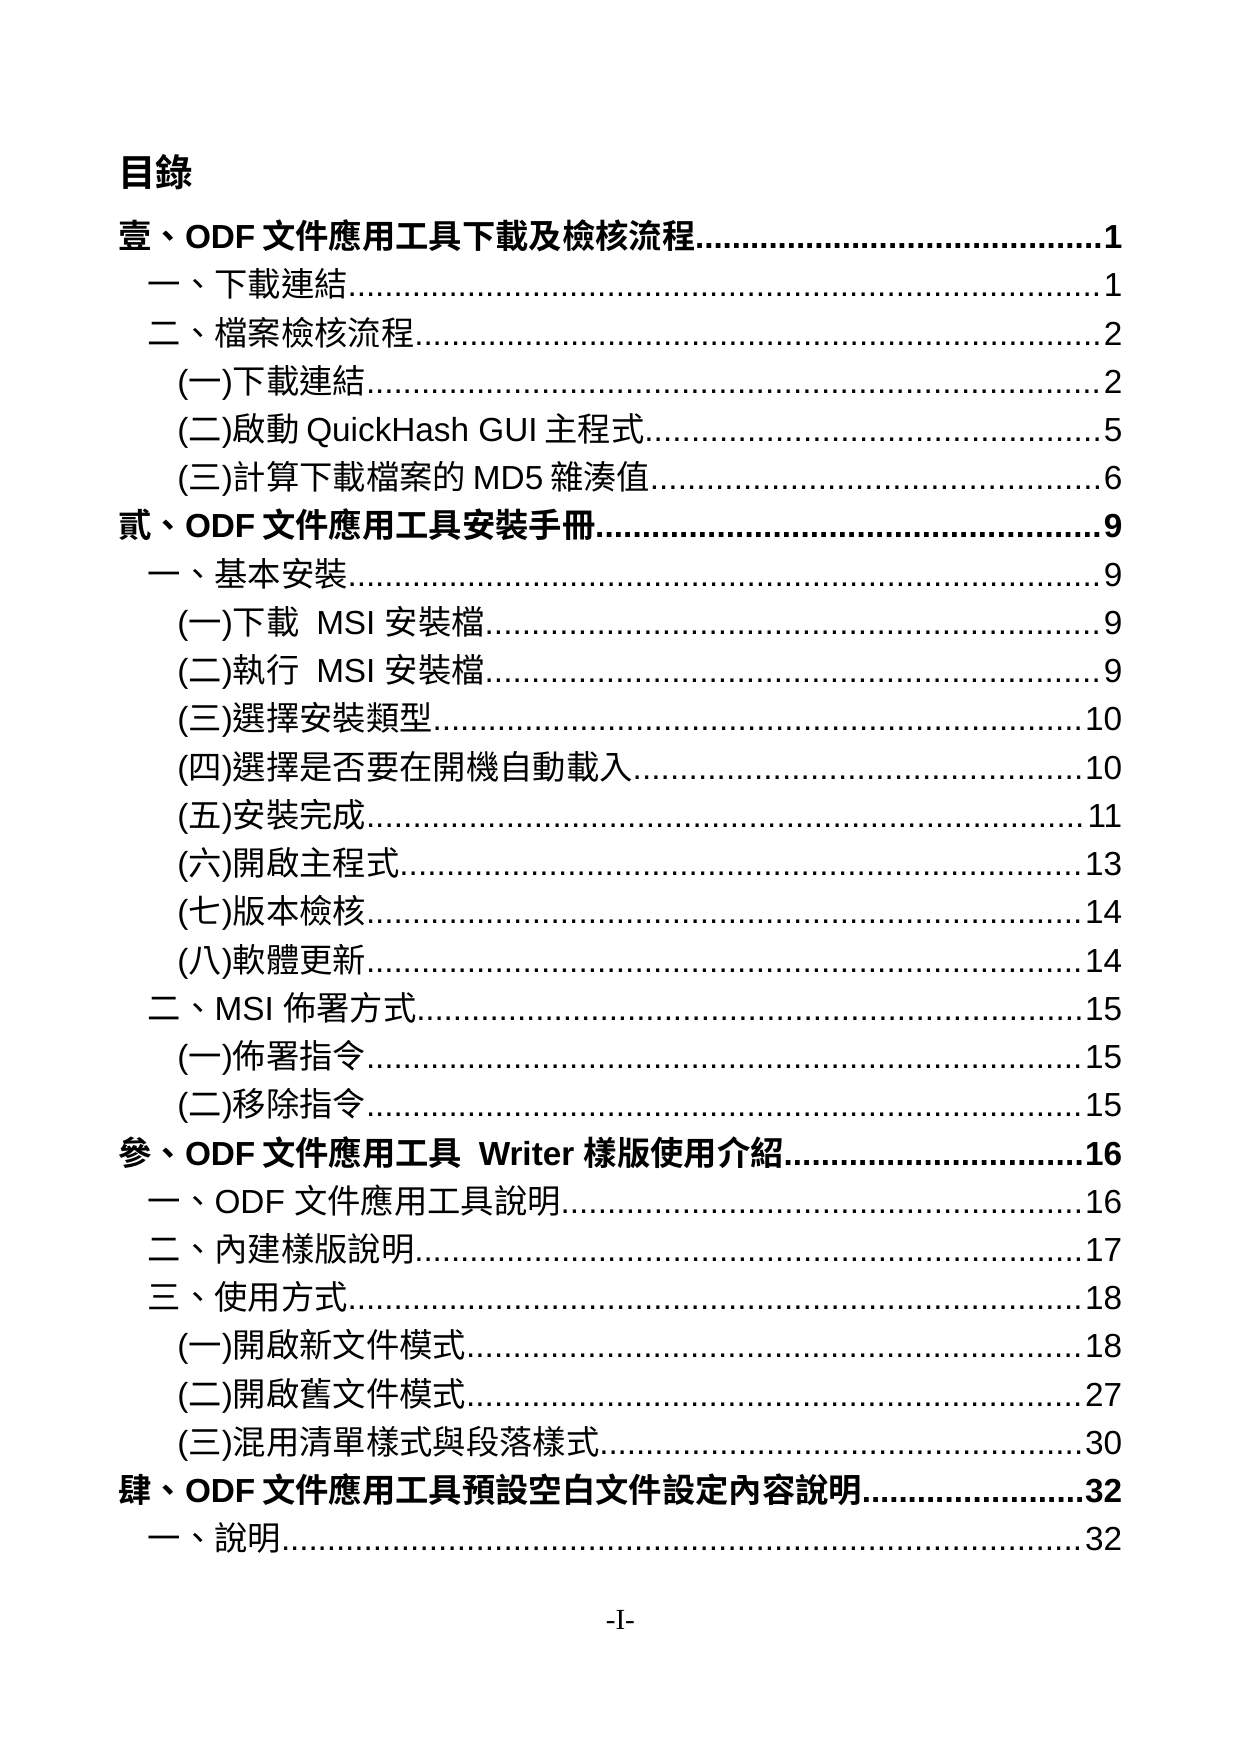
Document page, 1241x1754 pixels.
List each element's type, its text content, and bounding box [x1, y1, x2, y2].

text (一)下載 MSI 安裝檔 9 [177, 596, 1122, 644]
text 三、使用方式 18 [148, 1271, 1122, 1319]
text (五)安裝完成 11 [177, 789, 1122, 837]
text 貳、ODF文件應用工具安裝手冊 9 [118, 499, 1122, 547]
text (二)移除指令 15 [177, 1078, 1122, 1126]
text 壹、ODF文件應用工具下載及檢核流程 1 [118, 210, 1122, 258]
subtitle 目錄 [118, 143, 1122, 197]
text (一)下載連結 2 [177, 354, 1122, 403]
text 參、ODF文件應用工具 Writer 樣版使用介紹 16 [118, 1126, 1122, 1174]
text (一)開啟新文件模式 18 [177, 1319, 1122, 1367]
text (七)版本檢核 14 [177, 885, 1122, 933]
text 二、內建樣版說明 17 [148, 1223, 1122, 1271]
text 一、說明 32 [148, 1512, 1122, 1560]
text 一、基本安裝 9 [148, 547, 1122, 596]
text (二)啟動QuickHash GUI主程式 5 [177, 403, 1122, 451]
text (四)選擇是否要在開機自動載入 10 [177, 740, 1122, 789]
text (一)佈署指令 15 [177, 1030, 1122, 1078]
text 肆、ODF文件應用工具預設空白文件設定內容說明 32 [118, 1464, 1122, 1512]
text (三)選擇安裝類型 10 [177, 692, 1122, 740]
text 二、MSI 佈署方式 15 [148, 982, 1122, 1030]
text 二、檔案檢核流程 2 [148, 306, 1122, 354]
text (二)執行 MSI 安裝檔 9 [177, 644, 1122, 692]
text (六)開啟主程式 13 [177, 837, 1122, 885]
text 一、下載連結 1 [148, 258, 1122, 306]
text 一、ODF 文件應用工具說明 16 [148, 1174, 1122, 1223]
text (三)混用清單樣式與段落樣式 30 [177, 1416, 1122, 1464]
text (三)計算下載檔案的MD5雜湊值 6 [177, 451, 1122, 499]
text (八)軟體更新 14 [177, 933, 1122, 982]
text (二)開啟舊文件模式 27 [177, 1367, 1122, 1416]
